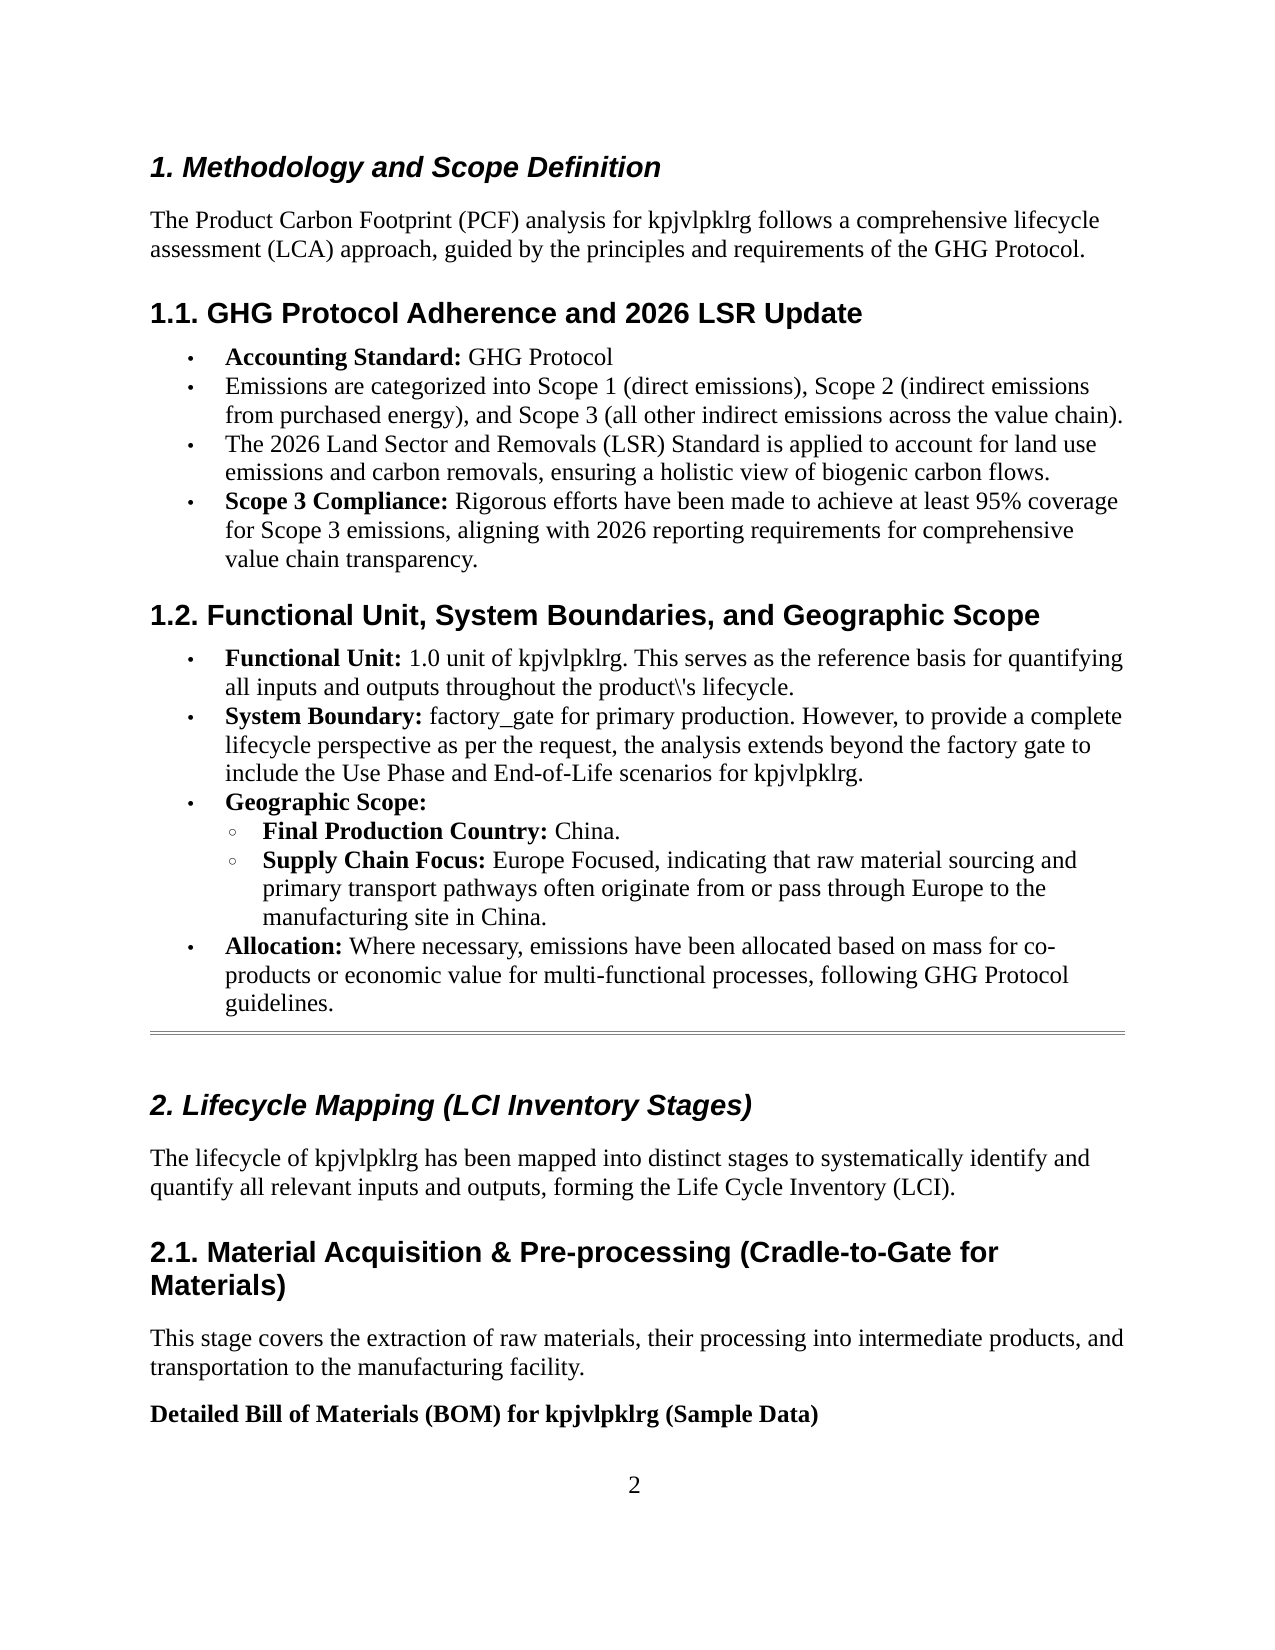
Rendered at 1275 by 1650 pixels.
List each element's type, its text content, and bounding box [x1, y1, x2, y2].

list Geographic Scope: [187, 787, 1125, 816]
subtitle 2. Lifecycle Mapping (LCI Inventory Stages) [150, 1088, 1125, 1122]
subtitle 1. Methodology and Scope Definition [150, 150, 1125, 183]
subtitle 1.1. GHG Protocol Adherence and 2026 LSR Update [150, 296, 1125, 330]
list Accounting Standard: GHG Protocol [187, 342, 1125, 371]
list System Boundary: factory_gate for primary production. However, to provide a complete lifecycle perspective as per the request, the analysis extends beyond the factory gate to include the Use Phase and End-of-Life scenarios for kpjvlpklrg. [187, 701, 1125, 787]
list Allocation: Where necessary, emissions have been allocated based on mass for co-products or economic value for multi-functional processes, following GHG Protocol guidelines. [187, 931, 1125, 1017]
text The lifecycle of kpjvlpklrg has been mapped into distinct stages to systematically identify and quantify all relevant inputs and outputs, forming the Life Cycle Inventory (LCI). [150, 1143, 1125, 1201]
text The Product Carbon Footprint (PCF) analysis for kpjvlpklrg follows a comprehensive lifecycle assessment (LCA) approach, guided by the principles and requirements of the GHG Protocol. [150, 205, 1125, 262]
list Supply Chain Focus: Europe Focused, indicating that raw material sourcing and primary transport pathways often originate from or pass through Europe to the manufacturing site in China. [225, 845, 1125, 931]
list Emissions are categorized into Scope 1 (direct emissions), Scope 2 (indirect emissions from purchased energy), and Scope 3 (all other indirect emissions across the value chain). [187, 371, 1125, 429]
list Final Production Country: China. [225, 816, 1125, 845]
text Detailed Bill of Materials (BOM) for kpjvlpklrg (Sample Data) [150, 1399, 1125, 1428]
text This stage covers the extraction of raw materials, their processing into intermediate products, and transportation to the manufacturing facility. [150, 1323, 1125, 1381]
subtitle 1.2. Functional Unit, System Boundaries, and Geographic Scope [150, 597, 1125, 631]
subtitle 2.1. Material Acquisition & Pre-processing (Cradle-to-Gate for Materials) [150, 1235, 1125, 1302]
list The 2026 Land Sector and Removals (LSR) Standard is applied to account for land use emissions and carbon removals, ensuring a holistic view of biogenic carbon flows. [187, 429, 1125, 486]
list Functional Unit: 1.0 unit of kpjvlpklrg. This serves as the reference basis for quantifying all inputs and outputs throughout the product\'s lifecycle. [187, 643, 1125, 701]
list Scope 3 Compliance: Rigorous efforts have been made to achieve at least 95% coverage for Scope 3 emissions, aligning with 2026 reporting requirements for comprehensive value chain transparency. [187, 486, 1125, 572]
